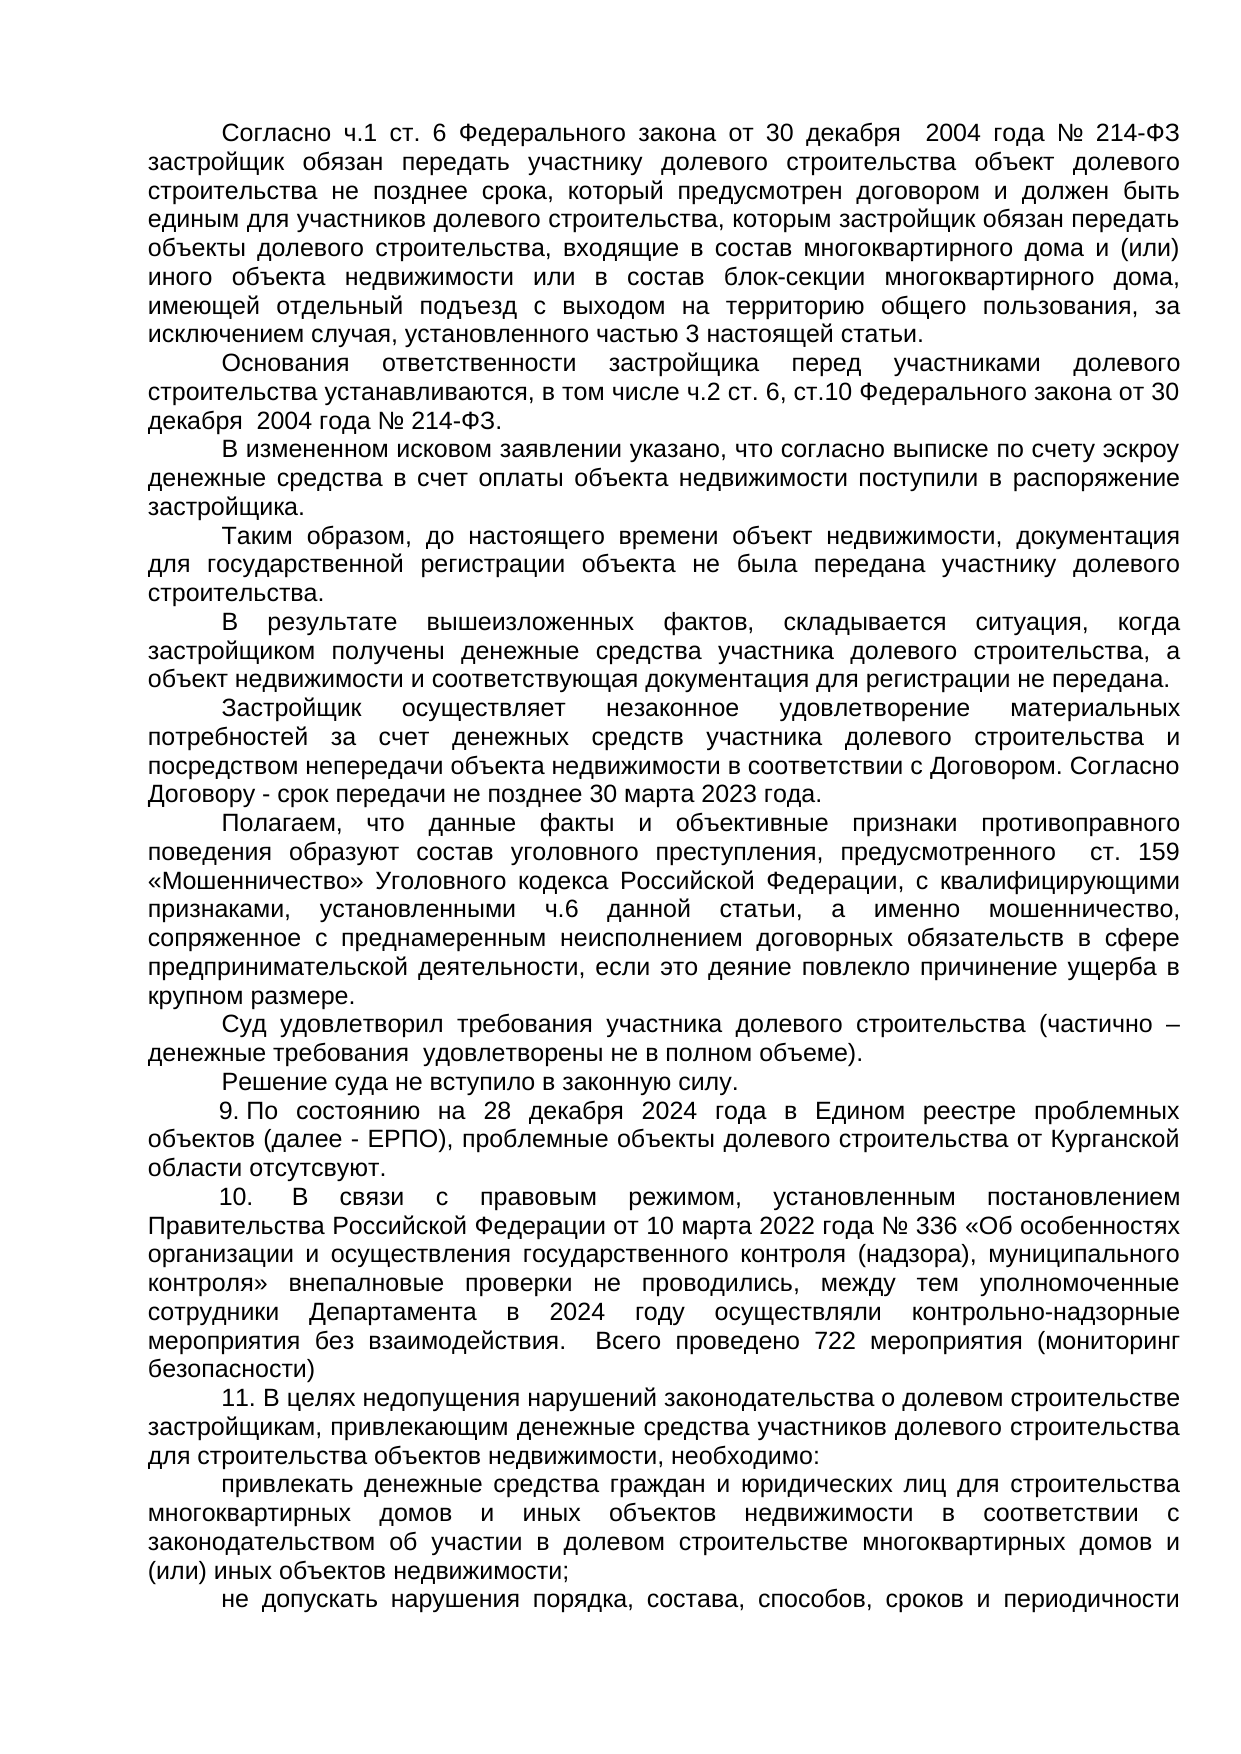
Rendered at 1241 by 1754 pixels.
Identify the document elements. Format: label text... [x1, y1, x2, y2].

text 9. По состоянию на 28 декабря 2024 года в Едином реестре проблемных объектов (далее - ЕРПО), проблемные объекты долевого строительства от Курганской области отсутсвуют. [148, 1096, 1181, 1182]
text 11. В целях недопущения нарушений законодательства о долевом строительстве застройщикам, привлекающим денежные средства участников долевого строительства для строительства объектов недвижимости, необходимо: [148, 1383, 1181, 1469]
text Решение суда не вступило в законную силу. [148, 1067, 1181, 1096]
text Суд удовлетворил требования участника долевого строительства (частично – денежные требования удовлетворены не в полном объеме). [148, 1009, 1181, 1067]
text Полагаем, что данные факты и объективные признаки противоправного поведения образуют состав уголовного преступления, предусмотренного ст. 159 «Мошенничество» Уголовного кодекса Российской Федерации, с квалифицирующими признаками, установленными ч.6 данной статьи, а именно мошенничество, сопряженное с преднамеренным неисполнением договорных обязательств в сфере предпринимательской деятельности, если это деяние повлекло причинение ущерба в крупном размере. [148, 808, 1181, 1009]
text Согласно ч.1 ст. 6 Федерального закона от 30 декабря 2004 года № 214-ФЗ застройщик обязан передать участнику долевого строительства объект долевого строительства не позднее срока, который предусмотрен договором и должен быть единым для участников долевого строительства, которым застройщик обязан передать объекты долевого строительства, входящие в состав многоквартирного дома и (или) иного объекта недвижимости или в состав блок-секции многоквартирного дома, имеющей отдельный подъезд с выходом на территорию общего пользования, за исключением случая, установленного частью 3 настоящей статьи. [148, 118, 1181, 348]
text В результате вышеизложенных фактов, складывается ситуация, когда застройщиком получены денежные средства участника долевого строительства, а объект недвижимости и соответствующая документация для регистрации не передана. [148, 607, 1181, 693]
text 10. В связи с правовым режимом, установленным постановлением Правительства Российской Федерации от 10 марта 2022 года № 336 «Об особенностях организации и осуществления государственного контроля (надзора), муниципального контроля» внепалновые проверки не проводились, между тем уполномоченные сотрудники Департамента в 2024 году осуществляли контрольно-надзорные мероприятия без взаимодействия. Всего проведено 722 мероприятия (мониторинг безопасности) [148, 1182, 1181, 1383]
text Основания ответственности застройщика перед участниками долевого строительства устанавливаются, в том числе ч.2 ст. 6, ст.10 Федерального закона от 30 декабря 2004 года № 214-ФЗ. [148, 348, 1181, 434]
text не допускать нарушения порядка, состава, способов, сроков и периодичности [148, 1584, 1181, 1613]
text В измененном исковом заявлении указано, что согласно выписке по счету эскроу денежные средства в счет оплаты объекта недвижимости поступили в распоряжение застройщика. [148, 434, 1181, 521]
text Застройщик осуществляет незаконное удовлетворение материальных потребностей за счет денежных средств участника долевого строительства и посредством непередачи объекта недвижимости в соответствии с Договором. Согласно Договору - срок передачи не позднее 30 марта 2023 года. [148, 693, 1181, 808]
text привлекать денежные средства граждан и юридических лиц для строительства многоквартирных домов и иных объектов недвижимости в соответствии с законодательством об участии в долевом строительстве многоквартирных домов и (или) иных объектов недвижимости; [148, 1469, 1181, 1584]
text Таким образом, до настоящего времени объект недвижимости, документация для государственной регистрации объекта не была передана участнику долевого строительства. [148, 521, 1181, 607]
